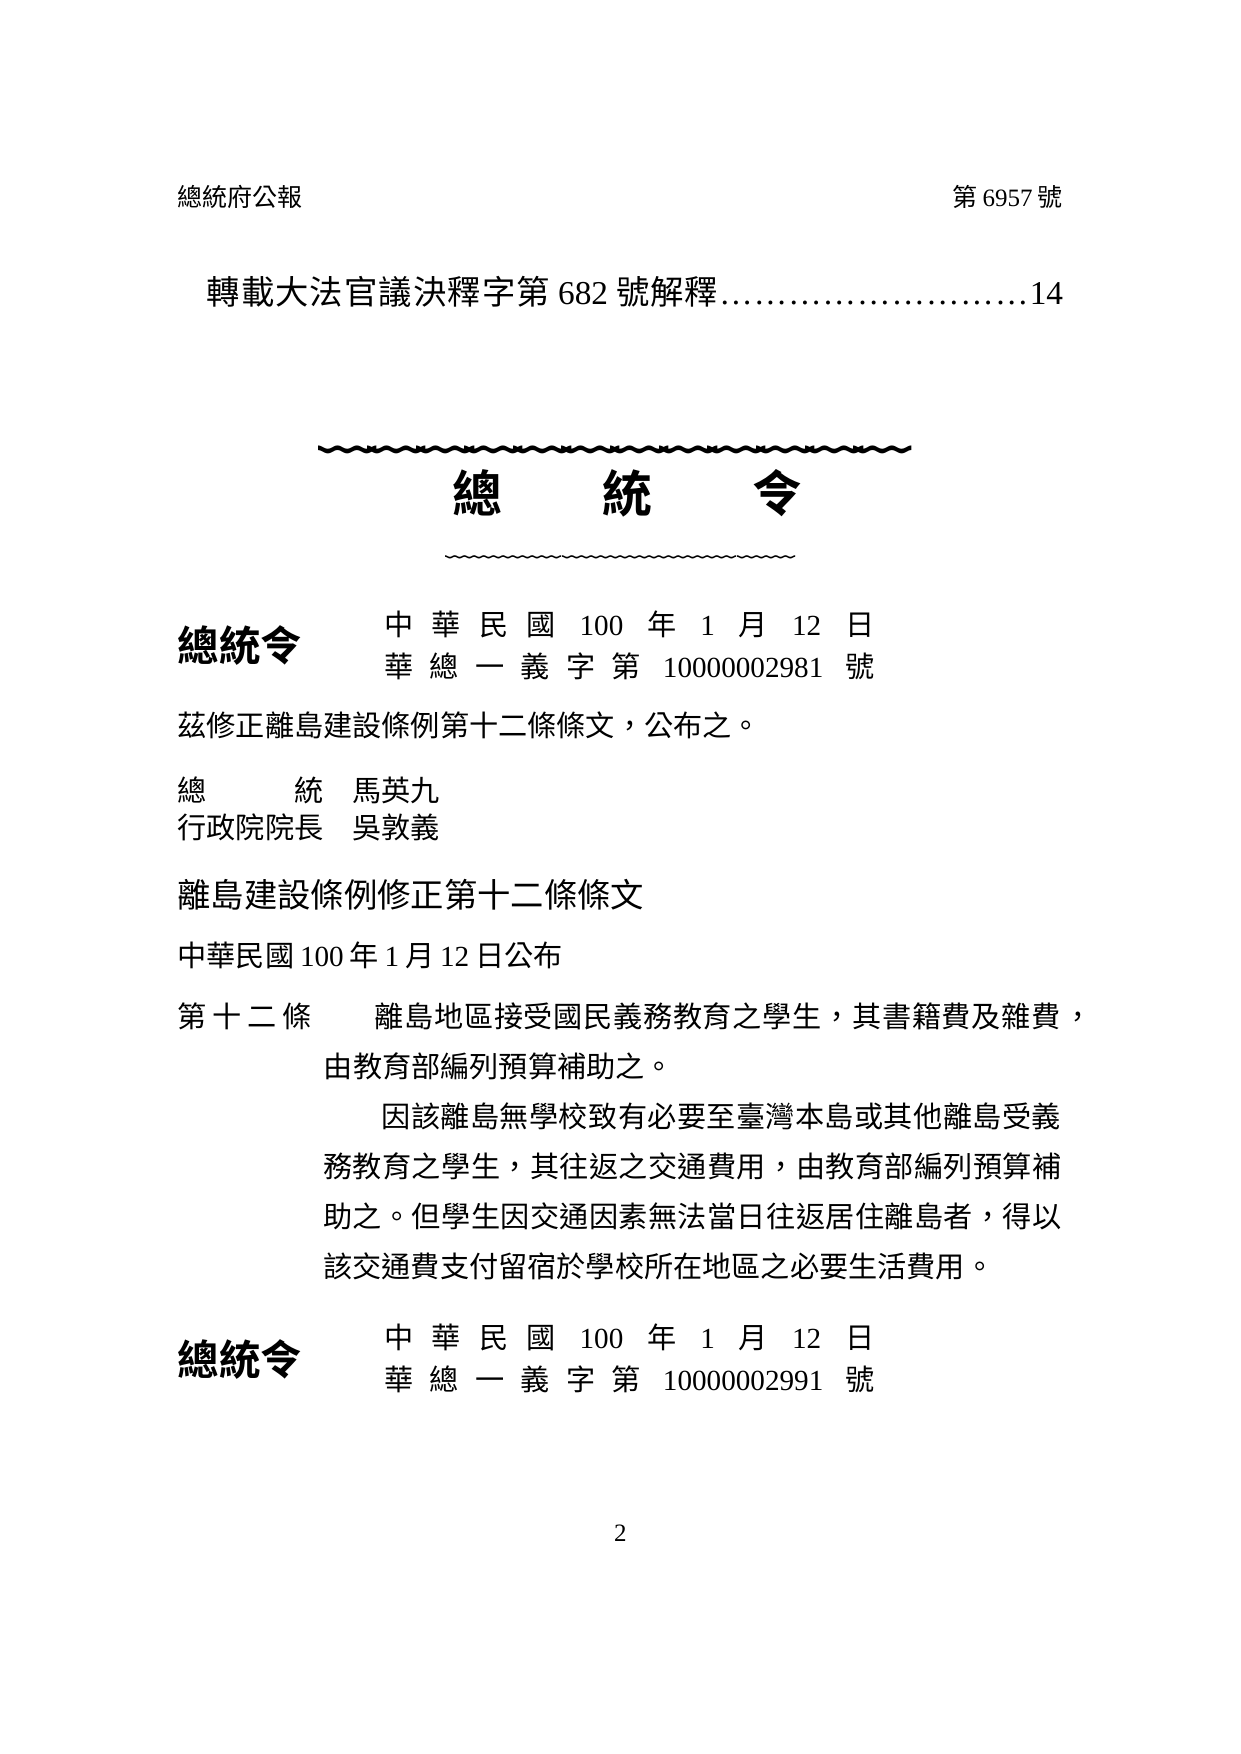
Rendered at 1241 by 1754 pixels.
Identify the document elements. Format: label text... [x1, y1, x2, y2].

text 第十二條 離島地區接受國民義務教育之學生，其書籍費及雜費，由教育部編列預算補助之。 [177, 988, 1063, 1088]
table_header 中華民國100年1月12日 華總一義字第10000002981號 [381, 599, 877, 688]
table_header 總統令 [174, 599, 381, 688]
text 離島建設條例修正第十二條條文 [177, 871, 1063, 917]
text 總 統 馬英九 [177, 771, 1063, 808]
text 中華民國100年1月12日公布 [177, 929, 1063, 975]
table_header 中華民國100年1月12日 華總一義字第10000002991號 [381, 1313, 877, 1401]
text ﹏﹏﹏﹏﹏﹏﹏﹏﹏﹏﹏﹏ [177, 537, 1063, 562]
table_header 總統令 [174, 1313, 381, 1401]
text 因該離島無學校致有必要至臺灣本島或其他離島受義務教育之學生，其往返之交通費用，由教育部編列預算補助之。但學生因交通因素無法當日往返居住離島者，得以該交通費支付留宿於學校所在地區之必要生活費用。 [323, 1088, 1063, 1288]
text 轉載大法官議決釋字第682號解釋………………………14 [206, 266, 1063, 314]
text 茲修正離島建設條例第十二條條文，公布之。 [177, 700, 1063, 746]
text ﹏﹏﹏﹏﹏﹏﹏﹏﹏﹏﹏﹏ [177, 428, 1063, 453]
text 行政院院長 吳敦義 [177, 808, 1063, 846]
text 總 統 令 [192, 466, 1063, 524]
